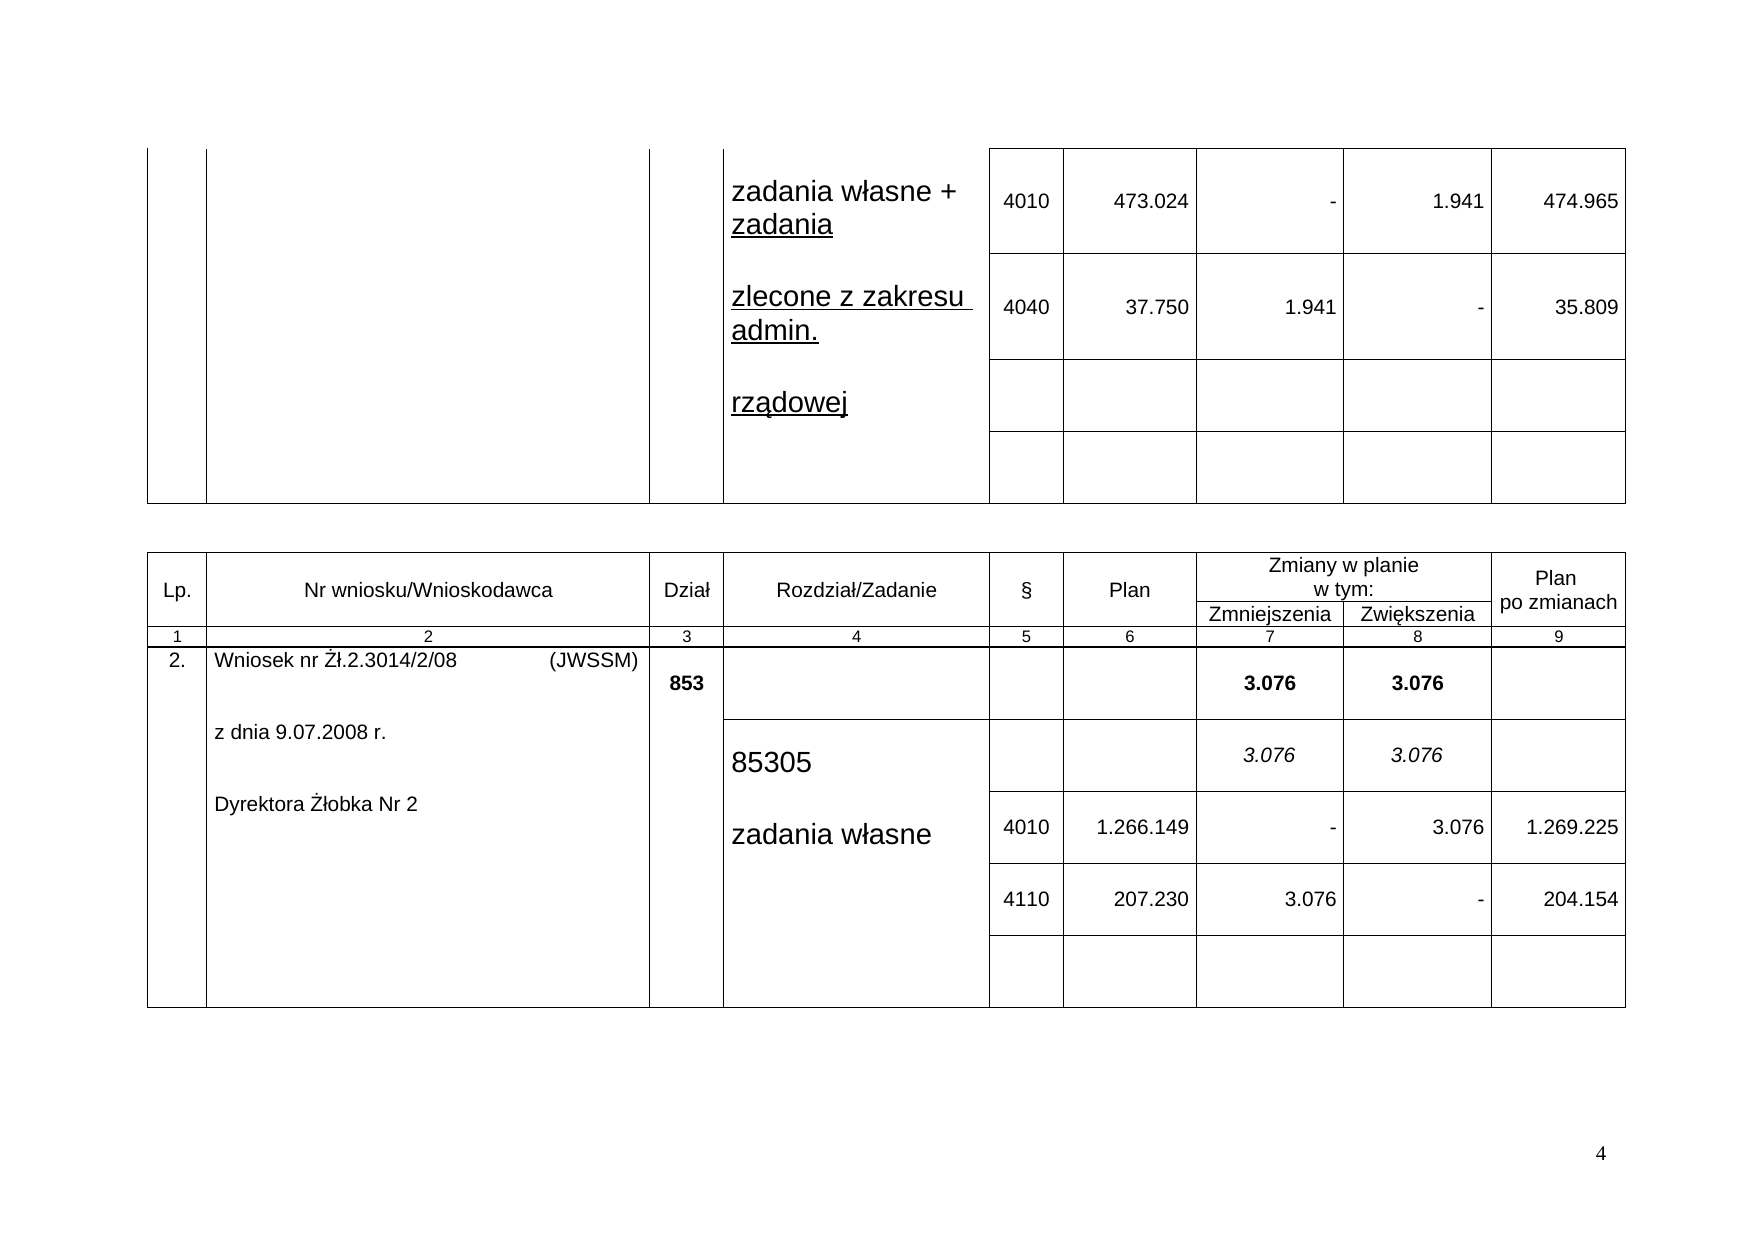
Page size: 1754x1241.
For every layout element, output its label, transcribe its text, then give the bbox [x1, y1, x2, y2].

table_cell 4010 [990, 792, 1063, 863]
table_cell [207, 935, 649, 1007]
table_cell 1.941 [1197, 254, 1343, 359]
table_cell [1197, 432, 1343, 503]
table_cell [148, 863, 206, 935]
table_cell [1492, 720, 1625, 791]
table_cell [1064, 936, 1196, 1007]
table_cell 2. [148, 648, 206, 718]
table_cell 3.076 [1197, 648, 1343, 718]
table_cell [1492, 432, 1625, 503]
table_cell 1 [148, 627, 206, 646]
table_cell Dyrektora Żłobka Nr 2 [207, 791, 649, 863]
table_cell [207, 863, 649, 935]
table_cell [1344, 432, 1491, 503]
table_cell Zmniejszenia [1197, 602, 1343, 626]
table_cell [1064, 360, 1196, 431]
table_cell [650, 719, 723, 791]
table_cell [990, 720, 1063, 791]
table_cell [1344, 360, 1491, 431]
table_cell [148, 253, 206, 359]
table_cell [650, 863, 723, 935]
table_cell 4 [724, 627, 989, 646]
table_cell [148, 935, 206, 1007]
table_cell [148, 719, 206, 791]
table_cell [724, 863, 989, 935]
table_header Nr wniosku/Wnioskodawca [207, 553, 649, 626]
table_cell [990, 360, 1063, 431]
table_cell [650, 431, 723, 503]
table_cell [650, 253, 723, 359]
table_cell [1064, 432, 1196, 503]
table_cell [1492, 648, 1625, 718]
table_cell [207, 253, 649, 359]
table_cell - [1344, 254, 1491, 359]
table_cell [1492, 936, 1625, 1007]
table_cell 3.076 [1344, 648, 1491, 718]
table_header Zmiany w planie w tym: [1197, 553, 1491, 601]
table_cell 2 [207, 627, 649, 646]
table_cell [148, 359, 206, 431]
table_cell 3.076 [1197, 864, 1343, 935]
table_cell [724, 935, 989, 1007]
table_header Plan [1064, 553, 1196, 626]
table_cell rządowej [724, 359, 989, 431]
table_cell 7 [1197, 627, 1343, 646]
table_cell zadania własne [724, 791, 989, 863]
table_cell [650, 359, 723, 431]
table_cell [724, 648, 989, 718]
table_cell 35.809 [1492, 254, 1625, 359]
table_cell 3 [650, 627, 723, 646]
table_cell 4010 [990, 149, 1063, 253]
table_cell [990, 936, 1063, 1007]
table_cell z dnia 9.07.2008 r. [207, 719, 649, 791]
table_cell [1064, 720, 1196, 791]
table_cell 4040 [990, 254, 1063, 359]
table_cell [148, 431, 206, 503]
table_cell 9 [1492, 627, 1625, 646]
table_cell 1.941 [1344, 149, 1491, 253]
table_cell [207, 148, 649, 253]
table_cell [1197, 360, 1343, 431]
table_cell zadania własne + zadania [724, 148, 989, 253]
table_cell 473.024 [1064, 149, 1196, 253]
table_cell 1.266.149 [1064, 792, 1196, 863]
table_cell Zwiększenia [1344, 602, 1491, 626]
table_header Rozdział/Zadanie [724, 553, 989, 626]
table_cell [650, 935, 723, 1007]
table_cell 3.076 [1344, 792, 1491, 863]
table_cell [1344, 936, 1491, 1007]
table_cell zlecone z zakresu admin. [724, 253, 989, 359]
table_cell 37.750 [1064, 254, 1196, 359]
table_cell [207, 431, 649, 503]
table_cell 204.154 [1492, 864, 1625, 935]
table_cell 4110 [990, 864, 1063, 935]
table_header Dział [650, 553, 723, 626]
table_cell 3.076 [1344, 720, 1491, 791]
table_header Plan po zmianach [1492, 553, 1625, 626]
table_cell [1492, 360, 1625, 431]
table_cell - [1197, 792, 1343, 863]
table_cell [724, 431, 989, 503]
table_cell Wniosek nr Żł.2.3014/2/08 (JWSSM) [207, 648, 649, 718]
table_cell 3.076 [1197, 720, 1343, 791]
table_cell 6 [1064, 627, 1196, 646]
table_cell [148, 791, 206, 863]
table_cell [1064, 648, 1196, 718]
table_header Lp. [148, 553, 206, 626]
table_cell 8 [1344, 627, 1491, 646]
table_cell - [1344, 864, 1491, 935]
table_cell - [1197, 149, 1343, 253]
table_cell 853 [650, 648, 723, 718]
table_header § [990, 553, 1063, 626]
table_cell [207, 359, 649, 431]
table_cell [148, 148, 206, 253]
table_cell 85305 [724, 720, 989, 791]
table_cell [1197, 936, 1343, 1007]
table_cell [650, 791, 723, 863]
table_cell 207.230 [1064, 864, 1196, 935]
table_cell 474.965 [1492, 149, 1625, 253]
table_cell 1.269.225 [1492, 792, 1625, 863]
table_cell 5 [990, 627, 1063, 646]
table_cell [650, 148, 723, 253]
table_cell [990, 648, 1063, 718]
table_cell [990, 432, 1063, 503]
